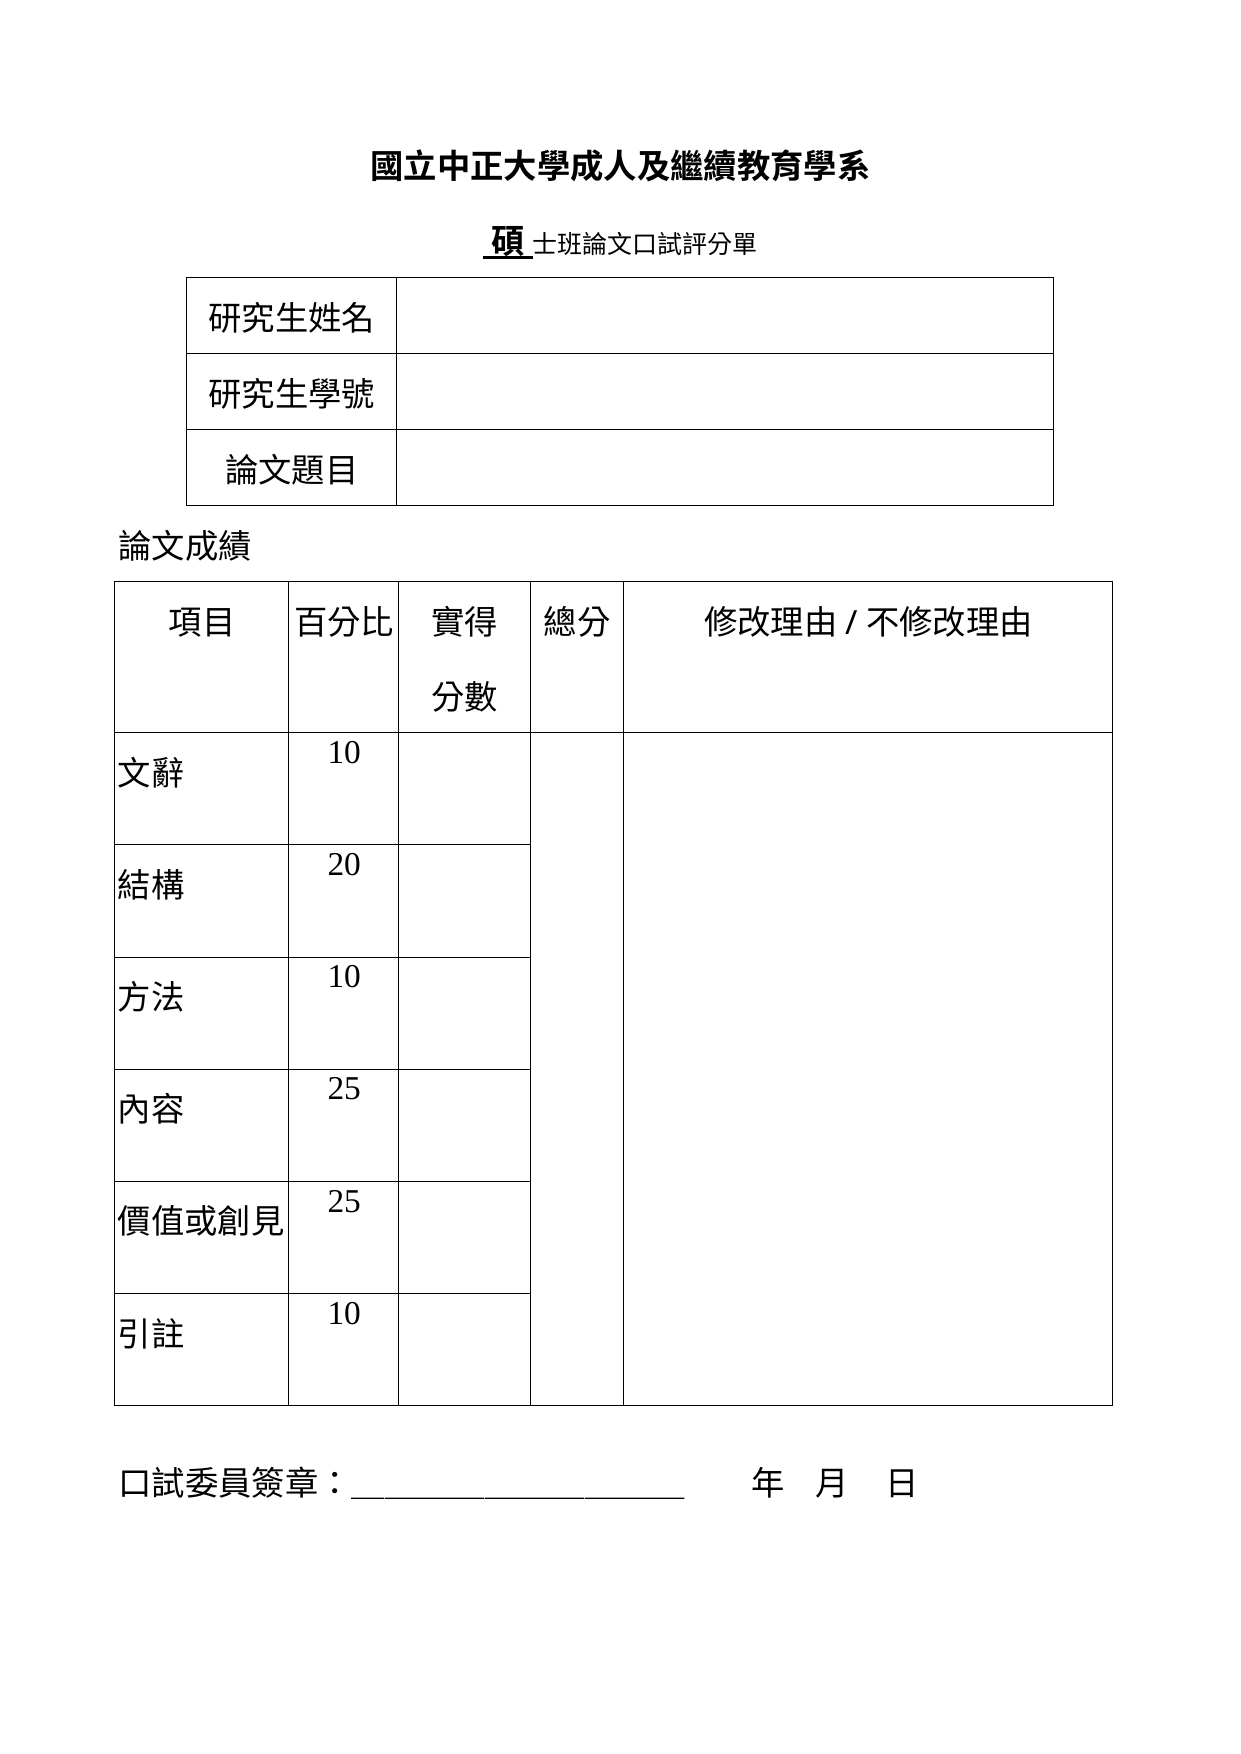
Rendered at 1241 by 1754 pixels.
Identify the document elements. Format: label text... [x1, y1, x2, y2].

text 國立中正大學成人及繼續教育學系 [118, 127, 1122, 202]
table_cell 10 [289, 733, 398, 844]
table_header 總分 [531, 582, 623, 732]
table_cell [531, 733, 623, 1405]
text 碩 士班論文口試評分單 [118, 202, 1122, 277]
table_cell [397, 354, 1053, 429]
table_cell 25 [289, 1182, 398, 1293]
table_cell [399, 1182, 530, 1293]
text 口試委員簽章：＿＿＿＿＿＿＿＿＿＿ 年 月 日 [118, 1444, 1122, 1519]
table_cell [399, 845, 530, 957]
table_cell 價值或創見 [115, 1182, 288, 1293]
table_header 修改理由 / 不修改理由 [624, 582, 1112, 732]
table_cell [399, 1294, 530, 1405]
table_cell 25 [289, 1070, 398, 1181]
table_header 百分比 [289, 582, 398, 732]
table_cell 10 [289, 958, 398, 1069]
table_header 研究生姓名 [187, 278, 396, 353]
table_cell 方法 [115, 958, 288, 1069]
table_cell 研究生學號 [187, 354, 396, 429]
text 論文成績 [118, 506, 1122, 581]
table_header 實得 分數 [399, 582, 530, 732]
table_cell [399, 958, 530, 1069]
table_cell [399, 733, 530, 844]
table_header 項目 [115, 582, 288, 732]
table_cell 論文題目 [187, 430, 396, 505]
table_cell 文辭 [115, 733, 288, 844]
table_cell 20 [289, 845, 398, 957]
table_cell [624, 733, 1112, 1405]
table_cell [399, 1070, 530, 1181]
table_cell [397, 430, 1053, 505]
table_cell 內容 [115, 1070, 288, 1181]
table_cell 引註 [115, 1294, 288, 1405]
table_cell 10 [289, 1294, 398, 1405]
table_cell 結構 [115, 845, 288, 957]
table_header [397, 278, 1053, 353]
